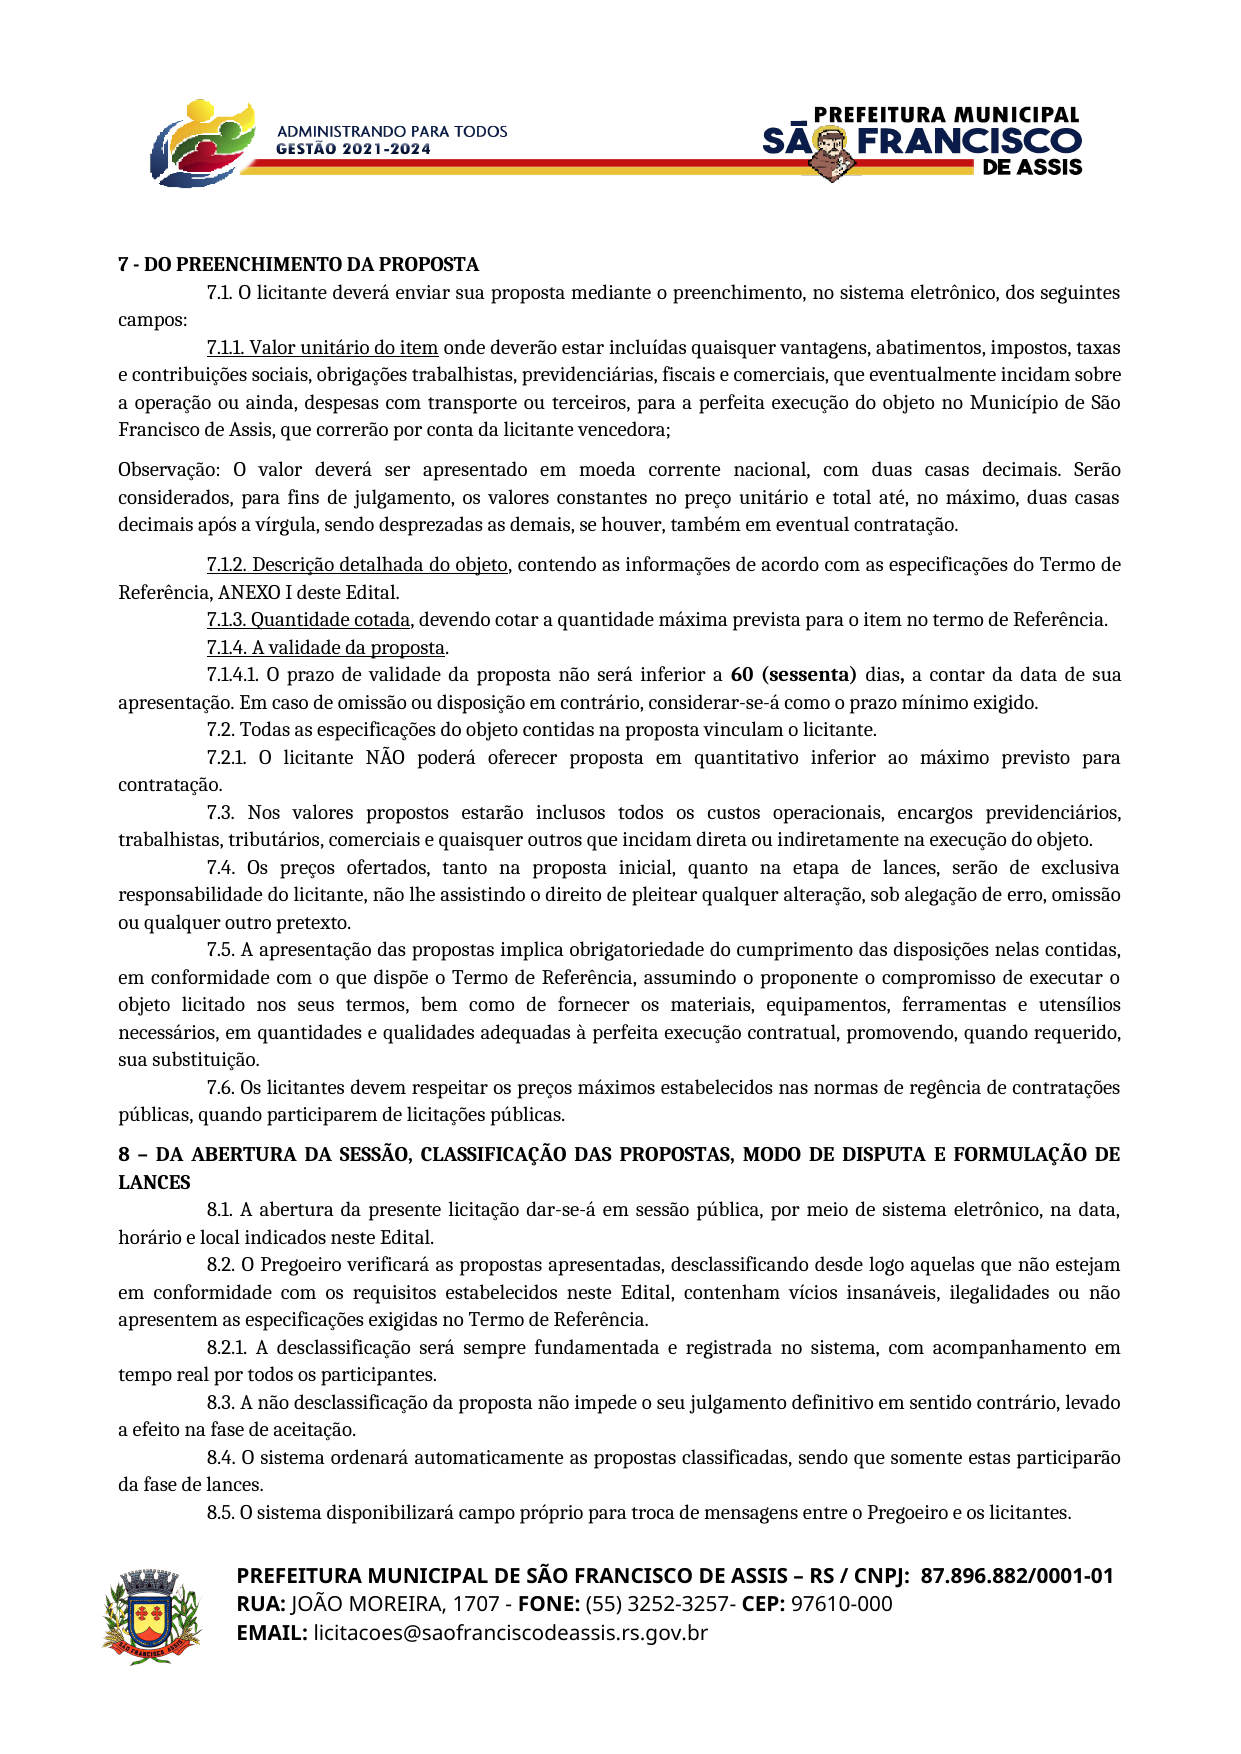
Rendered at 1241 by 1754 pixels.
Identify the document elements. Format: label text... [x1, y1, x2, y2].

text 7.1.2. Descrição detalhada do objeto, contendo as informações de acordo com as especificações do Termo de Referência, ANEXO I deste Edital. [118, 553, 1122, 604]
picture [118, 73, 1123, 219]
text 7.6. Os licitantes devem respeitar os preços máximos estabelecidos nas normas de regência de contratações públicas, quando participarem de licitações públicas. [118, 1075, 1122, 1127]
text 7.5. A apresentação das propostas implica obrigatoriedade do cumprimento das disposições nelas contidas, em conformidade com o que dispõe o Termo de Referência, assumindo o proponente o compromisso de executar o objeto licitado nos seus termos, bem como de fornecer os materiais, equipamentos, ferramentas e utensílios necessários, em quantidades e qualidades adequadas à perfeita execução contratual, promovendo, quando requerido, sua substituição. [118, 938, 1122, 1072]
text 8.2.1. A desclassificação será sempre fundamentada e registrada no sistema, com acompanhamento em tempo real por todos os participantes. [118, 1335, 1122, 1387]
text 8.1. A abertura da presente licitação dar-se-á em sessão pública, por meio de sistema eletrônico, na data, horário e local indicados neste Edital. [118, 1198, 1122, 1249]
subtitle 7 - DO PREENCHIMENTO DA PROPOSTA [118, 253, 1122, 277]
text 7.2.1. O licitante NÃO poderá oferecer proposta em quantitativo inferior ao máximo previsto para contratação. [118, 745, 1122, 797]
text Observação: O valor deverá ser apresentado em moeda corrente nacional, com duas casas decimais. Serão considerados, para fins de julgamento, os valores constantes no preço unitário e total até, no máximo, duas casas decimais após a vírgula, sendo desprezadas as demais, se houver, também em eventual contratação. [118, 458, 1122, 537]
text 7.1.4.1. O prazo de validade da proposta não será inferior a 60 (sessenta) dias, a contar da data de sua apresentação. Em caso de omissão ou disposição em contrário, considerar-se-á como o prazo mínimo exigido. [118, 663, 1122, 714]
text 7.1. O licitante deverá enviar sua proposta mediante o preenchimento, no sistema eletrônico, dos seguintes campos: [118, 280, 1122, 332]
text 8.5. O sistema disponibilizará campo próprio para troca de mensagens entre o Pregoeiro e os licitantes. [118, 1500, 1122, 1524]
text 7.3. Nos valores propostos estarão inclusos todos os custos operacionais, encargos previdenciários, trabalhistas, tributários, comerciais e quaisquer outros que incidam direta ou indiretamente na execução do objeto. [118, 800, 1122, 852]
text 8.2. O Pregoeiro verificará as propostas apresentadas, desclassificando desde logo aquelas que não estejam em conformidade com os requisitos estabelecidos neste Edital, contenham vícios insanáveis, ilegalidades ou não apresentem as especificações exigidas no Termo de Referência. [118, 1253, 1122, 1332]
text 7.1.3. Quantidade cotada, devendo cotar a quantidade máxima prevista para o item no termo de Referência. [118, 608, 1122, 632]
text 8.3. A não desclassificação da proposta não impede o seu julgamento definitivo em sentido contrário, levado a efeito na fase de aceitação. [118, 1390, 1122, 1442]
text 7.2. Todas as especificações do objeto contidas na proposta vinculam o licitante. [118, 718, 1122, 742]
text 7.1.4. A validade da proposta. [118, 635, 1122, 659]
text 7.4. Os preços ofertados, tanto na proposta inicial, quanto na etapa de lances, serão de exclusiva responsabilidade do licitante, não lhe assistindo o direito de pleitear qualquer alteração, sob alegação de erro, omissão ou qualquer outro pretexto. [118, 855, 1122, 934]
text 7.1.1. Valor unitário do item onde deverão estar incluídas quaisquer vantagens, abatimentos, impostos, taxas e contribuições sociais, obrigações trabalhistas, previdenciárias, fiscais e comerciais, que eventualmente incidam sobre a operação ou ainda, despesas com transporte ou terceiros, para a perfeita execução do objeto no Município de São Francisco de Assis, que correrão por conta da licitante vencedora; [118, 335, 1122, 442]
picture [92, 1567, 211, 1667]
text 8.4. O sistema ordenará automaticamente as propostas classificadas, sendo que somente estas participarão da fase de lances. [118, 1445, 1122, 1497]
subtitle 8 – DA ABERTURA DA SESSÃO, CLASSIFICAÇÃO DAS PROPOSTAS, MODO DE DISPUTA E FORMULAÇÃO DE LANCES [118, 1143, 1122, 1194]
